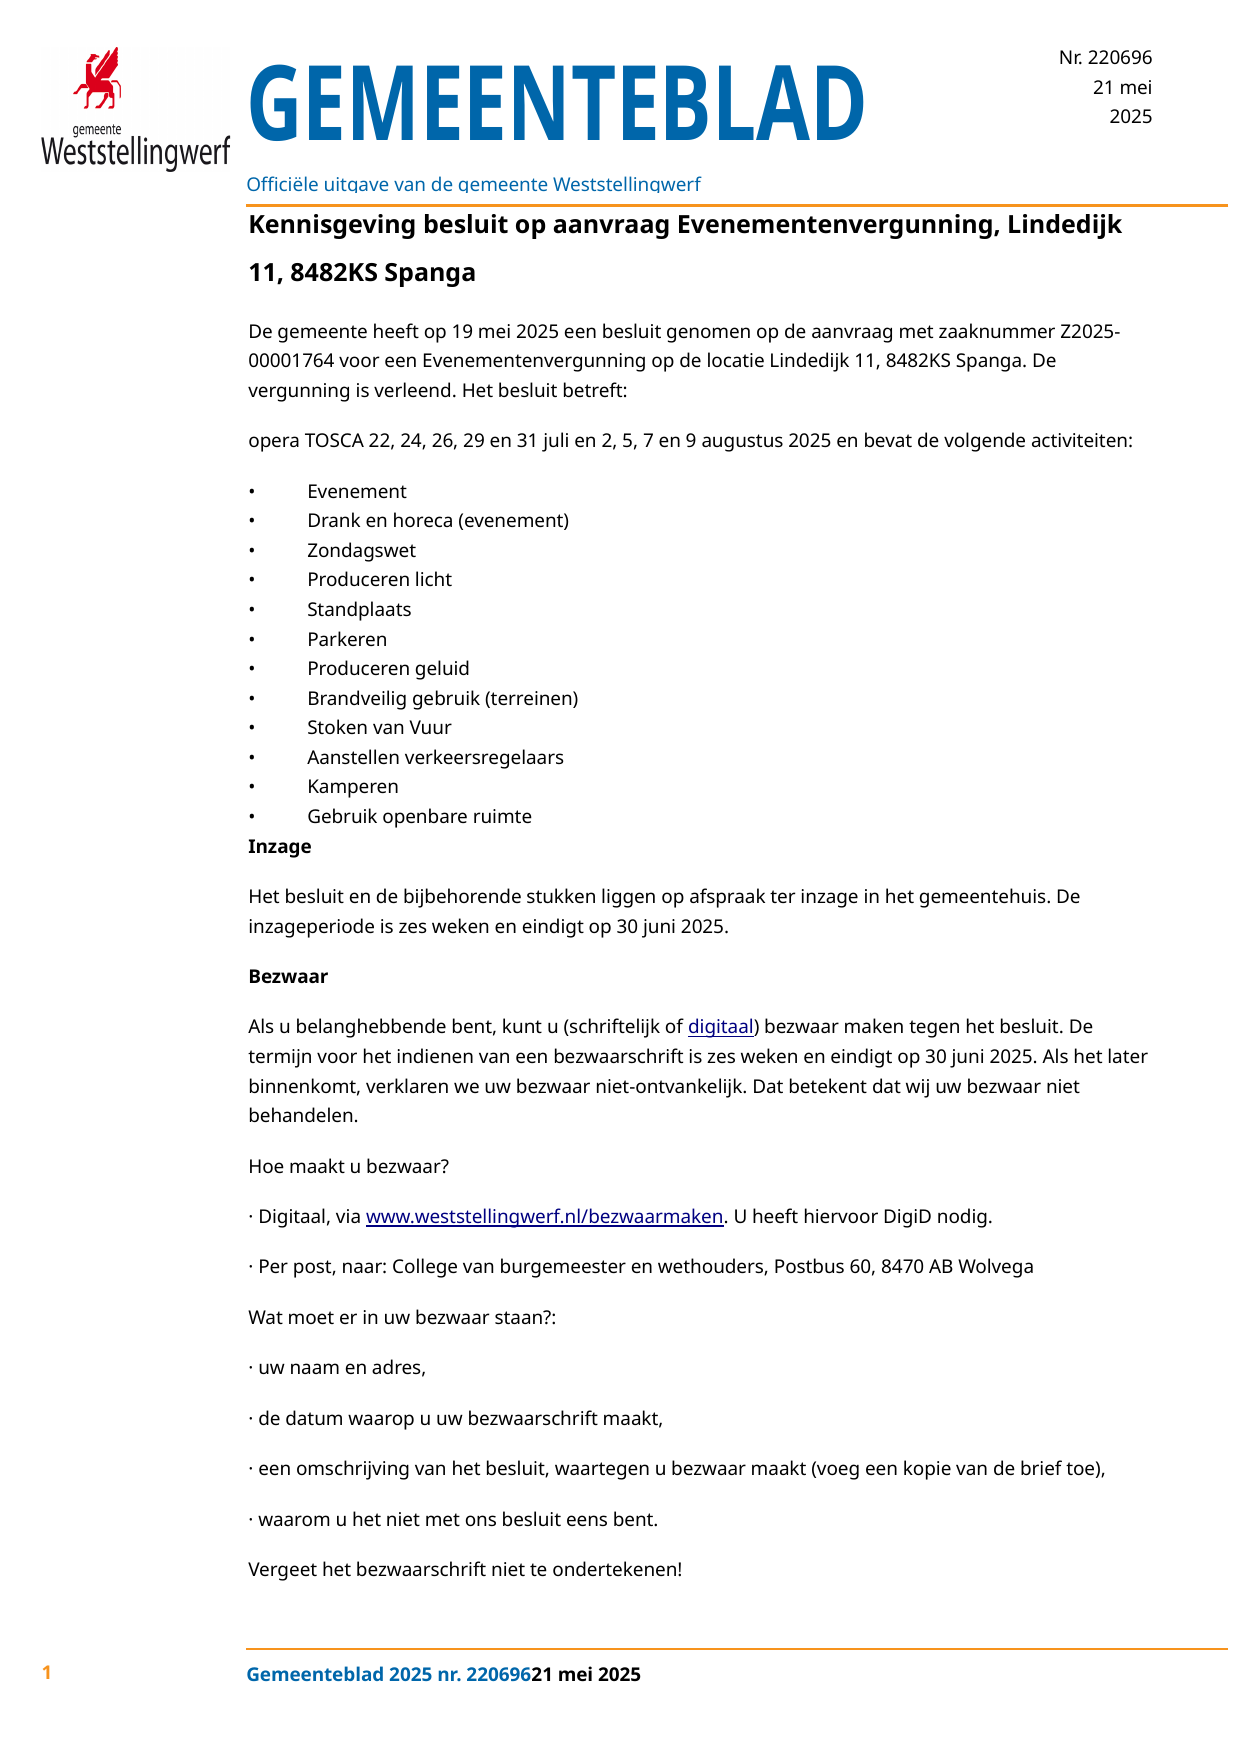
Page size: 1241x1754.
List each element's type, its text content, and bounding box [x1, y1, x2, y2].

text Vergeet het bezwaarschrift niet te ondertekenen! [248, 1556, 1152, 1582]
list Kamperen [248, 774, 1152, 799]
list Gebruik openbare ruimte [248, 803, 1152, 829]
list Parkeren [248, 626, 1152, 652]
list Brandveilig gebruik (terreinen) [248, 685, 1152, 711]
list Aanstellen verkeersregelaars [248, 744, 1152, 770]
text · waarom u het niet met ons besluit eens bent. [248, 1506, 1152, 1532]
text Kennisgeving besluit op aanvraag Evenementenvergunning, Lindedijk 11, 8482KS Spanga [248, 207, 1152, 288]
list Produceren licht [248, 567, 1152, 592]
list Standplaats [248, 596, 1152, 622]
text Bezwaar [248, 963, 1152, 989]
text Inzage [248, 833, 1152, 859]
text Hoe maakt u bezwaar? [248, 1153, 1152, 1179]
picture [41, 47, 231, 172]
list Drank en horeca (evenement) [248, 507, 1152, 533]
text Het besluit en de bijbehorende stukken liggen op afspraak ter inzage in het gemeentehuis. De inzageperiode is zes weken en eindigt op 30 juni 2025. [248, 883, 1152, 939]
text Wat moet er in uw bezwaar staan?: [248, 1304, 1152, 1330]
text De gemeente heeft op 19 mei 2025 een besluit genomen op de aanvraag met zaaknummer Z2025-00001764 voor een Evenementenvergunning op de locatie Lindedijk 11, 8482KS Spanga. De vergunning is verleend. Het besluit betreft: [248, 318, 1152, 403]
text · uw naam en adres, [248, 1354, 1152, 1380]
list Evenement [248, 478, 1152, 504]
text Als u belanghebbende bent, kunt u (schriftelijk of digitaal) bezwaar maken tegen het besluit. De termijn voor het indienen van een bezwaarschrift is zes weken en eindigt op 30 juni 2025. Als het later binnenkomt, verklaren we uw bezwaar niet-ontvankelijk. Dat betekent dat wij uw bezwaar niet behandelen. [248, 1014, 1152, 1128]
list Stoken van Vuur [248, 714, 1152, 740]
list Zondagswet [248, 537, 1152, 563]
text opera TOSCA 22, 24, 26, 29 en 31 juli en 2, 5, 7 en 9 augustus 2025 en bevat de volgende activiteiten: [248, 427, 1152, 453]
text · Per post, naar: College van burgemeester en wethouders, Postbus 60, 8470 AB Wolvega [248, 1254, 1152, 1279]
text · Digitaal, via www.weststellingwerf.nl/bezwaarmaken. U heeft hiervoor DigiD nodig. [248, 1203, 1152, 1229]
text · een omschrijving van het besluit, waartegen u bezwaar maakt (voeg een kopie van de brief toe), [248, 1455, 1152, 1481]
text · de datum waarop u uw bezwaarschrift maakt, [248, 1405, 1152, 1431]
list Produceren geluid [248, 655, 1152, 681]
